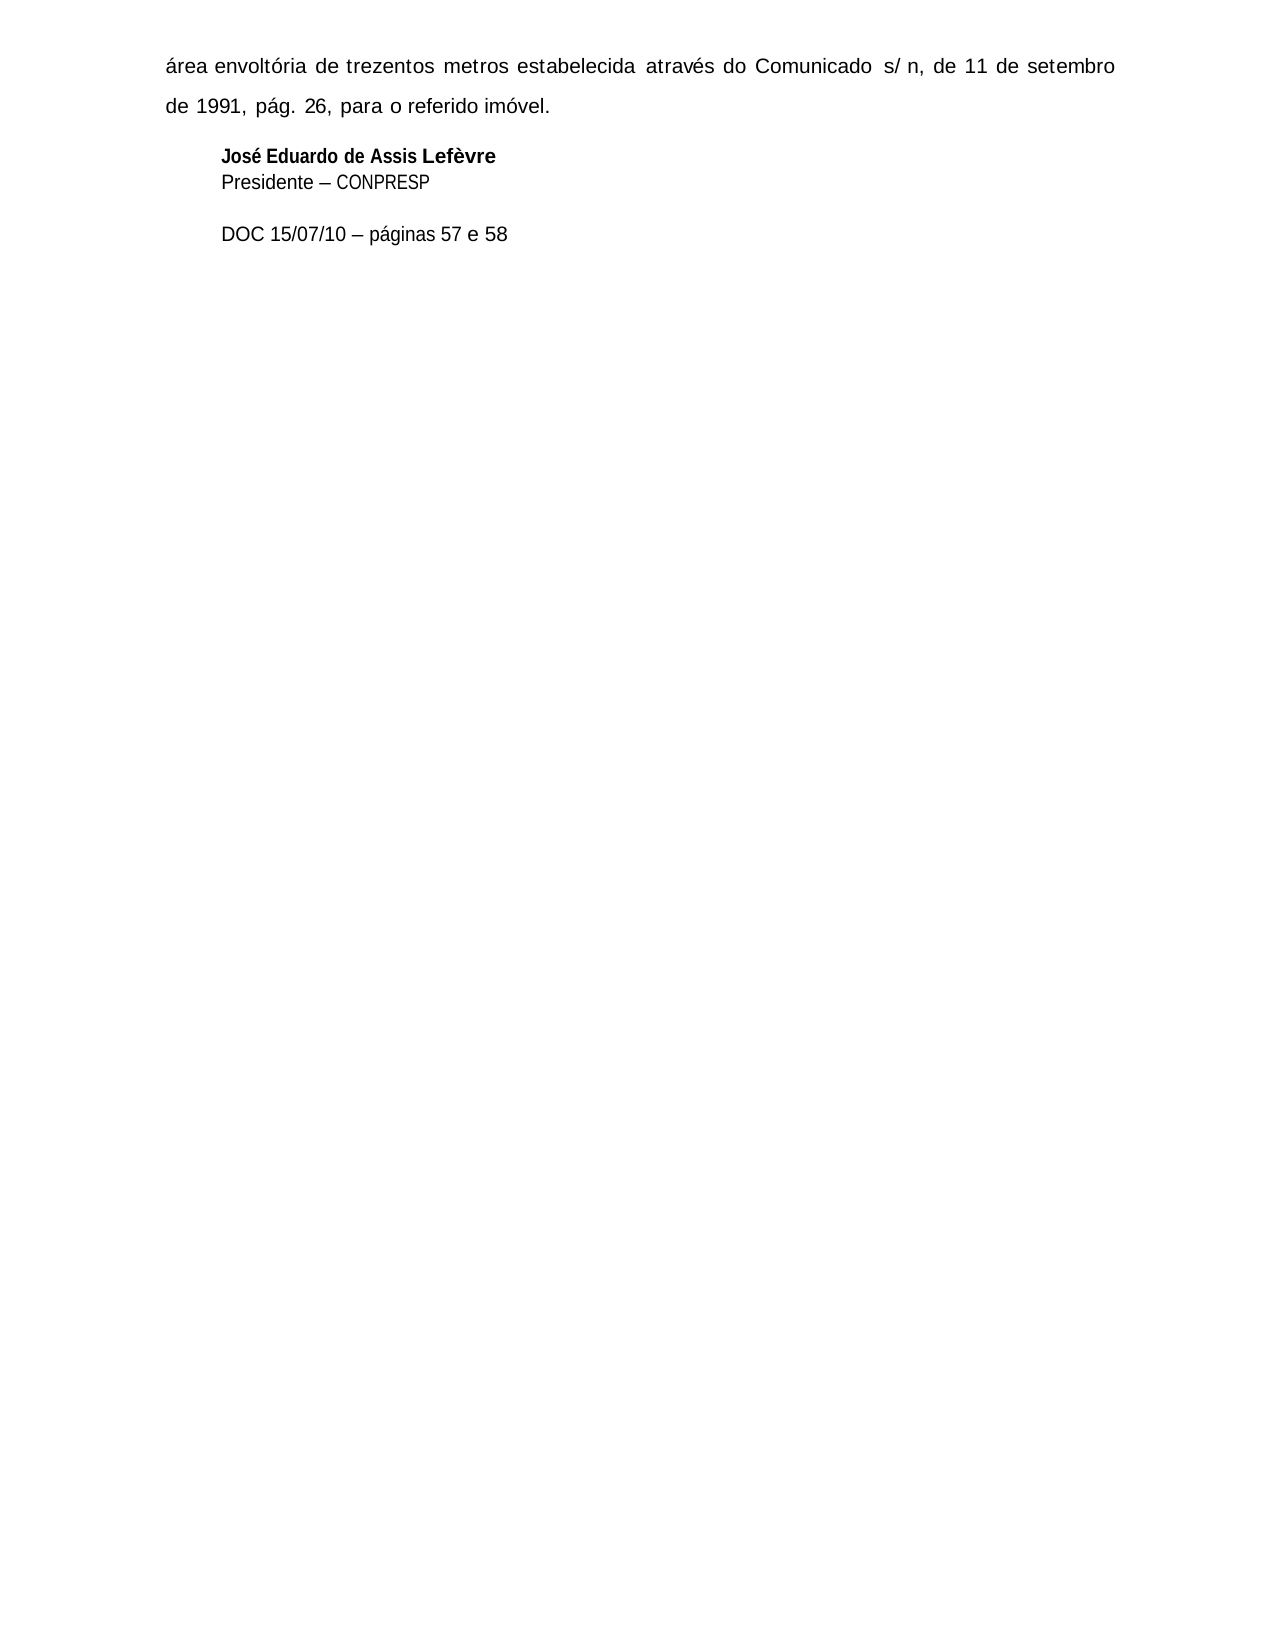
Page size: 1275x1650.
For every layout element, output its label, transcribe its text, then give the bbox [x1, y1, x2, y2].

text Presidente – CONPRESP [221, 170, 1123, 194]
text DOC 15/07/10 – páginas 57 e 58 [221, 221, 1123, 245]
text José Eduardo de Assis Lefèvre [221, 144, 1123, 168]
text área envoltória de trezentos metros estabelecida através do Comunicado s/ n, de 11 de setembro de 1991, pág. 26, para o referido imóvel. [165, 54, 1115, 117]
